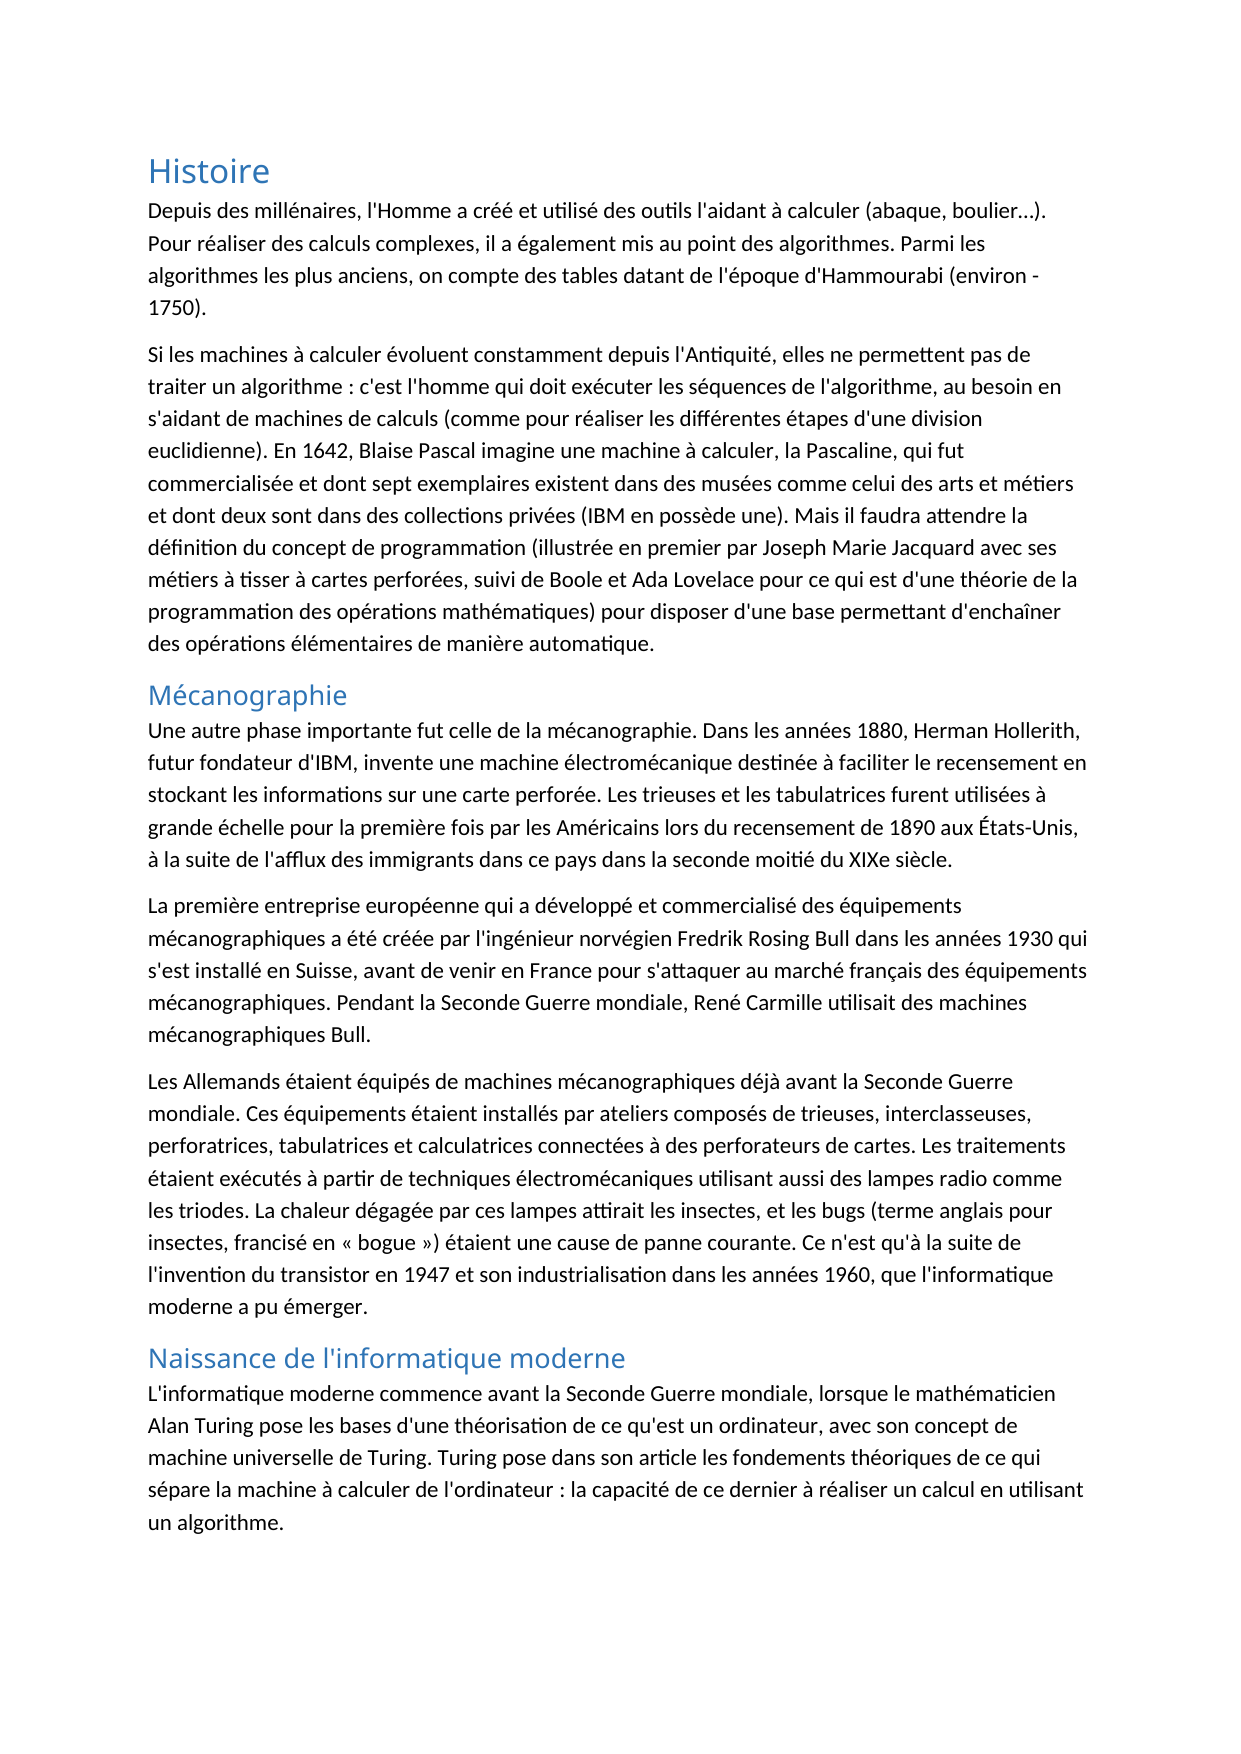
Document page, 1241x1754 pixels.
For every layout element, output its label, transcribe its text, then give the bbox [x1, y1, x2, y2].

text Une autre phase importante fut celle de la mécanographie. Dans les années 1880, Herman Hollerith, futur fondateur d'IBM, invente une machine électromécanique destinée à faciliter le recensement en stockant les informations sur une carte perforée. Les trieuses et les tabulatrices furent utilisées à grande échelle pour la première fois par les Américains lors du recensement de 1890 aux États-Unis, à la suite de l'afflux des immigrants dans ce pays dans la seconde moitié du XIXe siècle. [148, 716, 1093, 873]
text Les Allemands étaient équipés de machines mécanographiques déjà avant la Seconde Guerre mondiale. Ces équipements étaient installés par ateliers composés de trieuses, interclasseuses, perforatrices, tabulatrices et calculatrices connectées à des perforateurs de cartes. Les traitements étaient exécutés à partir de techniques électromécaniques utilisant aussi des lampes radio comme les triodes. La chaleur dégagée par ces lampes attirait les insectes, et les bugs (terme anglais pour insectes, francisé en « bogue ») étaient une cause de panne courante. Ce n'est qu'à la suite de l'invention du transistor en 1947 et son industrialisation dans les années 1960, que l'informatique moderne a pu émerger. [148, 1067, 1093, 1321]
subtitle Mécanographie [148, 676, 1093, 713]
text L'informatique moderne commence avant la Seconde Guerre mondiale, lorsque le mathématicien Alan Turing pose les bases d'une théorisation de ce qu'est un ordinateur, avec son concept de machine universelle de Turing. Turing pose dans son article les fondements théoriques de ce qui sépare la machine à calculer de l'ordinateur : la capacité de ce dernier à réaliser un calcul en utilisant un algorithme. [148, 1379, 1093, 1536]
text Depuis des millénaires, l'Homme a créé et utilisé des outils l'aidant à calculer (abaque, boulier…). Pour réaliser des calculs complexes, il a également mis au point des algorithmes. Parmi les algorithmes les plus anciens, on compte des tables datant de l'époque d'Hammourabi (environ -1750). [148, 197, 1093, 321]
text Si les machines à calculer évoluent constamment depuis l'Antiquité, elles ne permettent pas de traiter un algorithme : c'est l'homme qui doit exécuter les séquences de l'algorithme, au besoin en s'aidant de machines de calculs (comme pour réaliser les différentes étapes d'une division euclidienne). En 1642, Blaise Pascal imagine une machine à calculer, la Pascaline, qui fut commercialisée et dont sept exemplaires existent dans des musées comme celui des arts et métiers et dont deux sont dans des collections privées (IBM en possède une). Mais il faudra attendre la définition du concept de programmation (illustrée en premier par Joseph Marie Jacquard avec ses métiers à tisser à cartes perforées, suivi de Boole et Ada Lovelace pour ce qui est d'une théorie de la programmation des opérations mathématiques) pour disposer d'une base permettant d'enchaîner des opérations élémentaires de manière automatique. [148, 340, 1093, 658]
subtitle Histoire [148, 148, 1093, 193]
text La première entreprise européenne qui a développé et commercialisé des équipements mécanographiques a été créée par l'ingénieur norvégien Fredrik Rosing Bull dans les années 1930 qui s'est installé en Suisse, avant de venir en France pour s'attaquer au marché français des équipements mécanographiques. Pendant la Seconde Guerre mondiale, René Carmille utilisait des machines mécanographiques Bull. [148, 892, 1093, 1048]
subtitle Naissance de l'informatique moderne [148, 1339, 1093, 1376]
